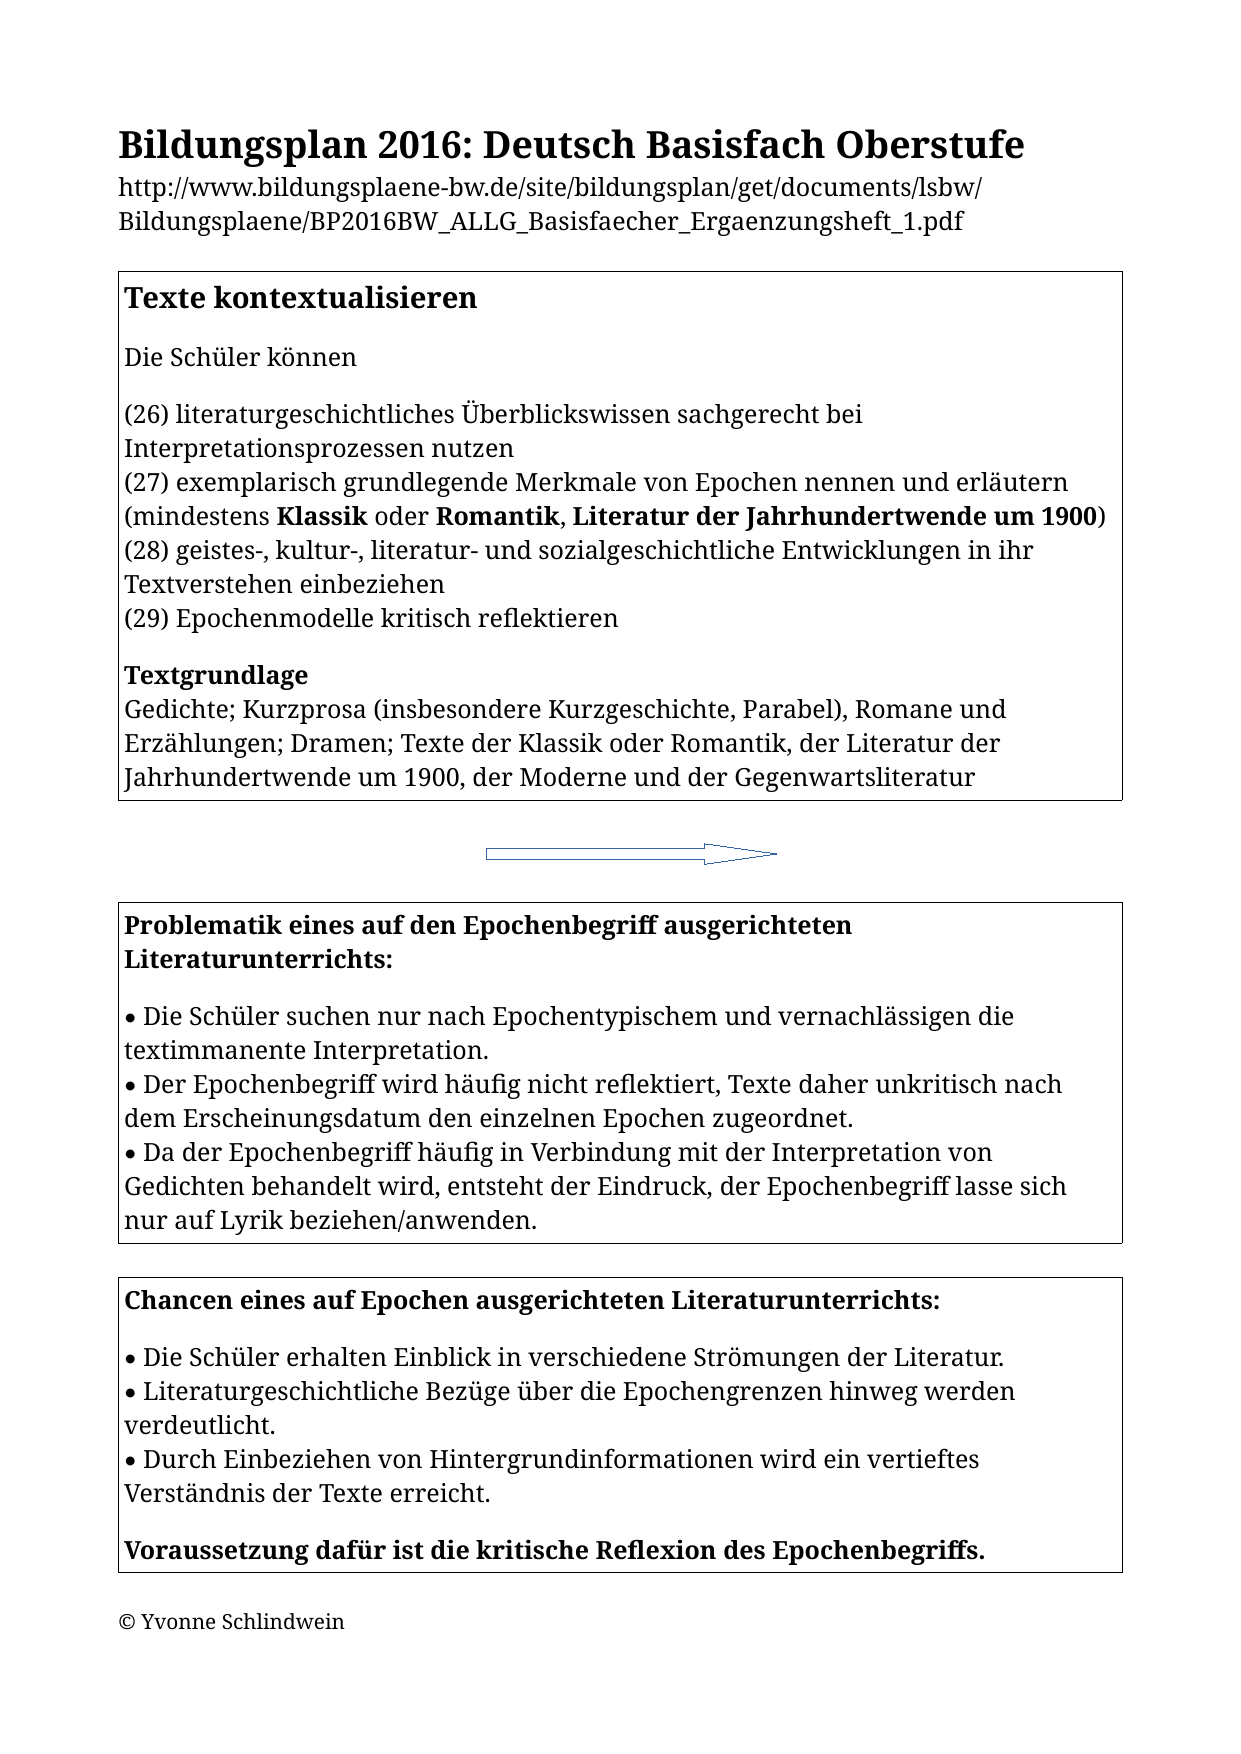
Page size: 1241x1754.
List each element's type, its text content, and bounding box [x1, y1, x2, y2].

text Bildungsplan 2016: Deutsch Basisfach Oberstufe [118, 118, 1122, 169]
table_header Problematik eines auf den Epochenbegriff ausgerichteten Literaturunterrichts: • Die Schüler suchen nur nach Epochentypischem und vernachlässigen die textimmanente Interpretation. • Der Epochenbegriff wird häufig nicht reflektiert, Texte daher unkritisch nach dem Erscheinungsdatum den einzelnen Epochen zugeordnet. • Da der Epochenbegriff häufig in Verbindung mit der Interpretation von Gedichten behandelt wird, entsteht der Eindruck, der Epochenbegriff lasse sich nur auf Lyrik beziehen/anwenden. [119, 903, 1122, 1243]
table_header Texte kontextualisieren Die Schüler können (26) literaturgeschichtliches Überblickswissen sachgerecht bei Interpretationsprozessen nutzen (27) exemplarisch grundlegende Merkmale von Epochen nennen und erläutern (mindestens Klassik oder Romantik, Literatur der Jahrhundertwende um 1900) (28) geistes-, kultur-, literatur- und sozialgeschichtliche Entwicklungen in ihr Textverstehen einbeziehen (29) Epochenmodelle kritisch reflektieren Textgrundlage Gedichte; Kurzprosa (insbesondere Kurzgeschichte, Parabel), Romane und Erzählungen; Dramen; Texte der Klassik oder Romantik, der Literatur der Jahrhundertwende um 1900, der Moderne und der Gegenwartsliteratur [119, 272, 1122, 799]
table_header Chancen eines auf Epochen ausgerichteten Literaturunterrichts: • Die Schüler erhalten Einblick in verschiedene Strömungen der Literatur. • Literaturgeschichtliche Bezüge über die Epochengrenzen hinweg werden verdeutlicht. • Durch Einbeziehen von Hintergrundinformationen wird ein vertieftes Verständnis der Texte erreicht. Voraussetzung dafür ist die kritische Reflexion des Epochenbegriffs. [119, 1278, 1122, 1572]
text http://www.bildungsplaene-bw.de/site/bildungsplan/get/documents/lsbw/Bildungsplaene/BP2016BW_ALLG_Basisfaecher_Ergaenzungsheft_1.pdf [118, 169, 1122, 237]
